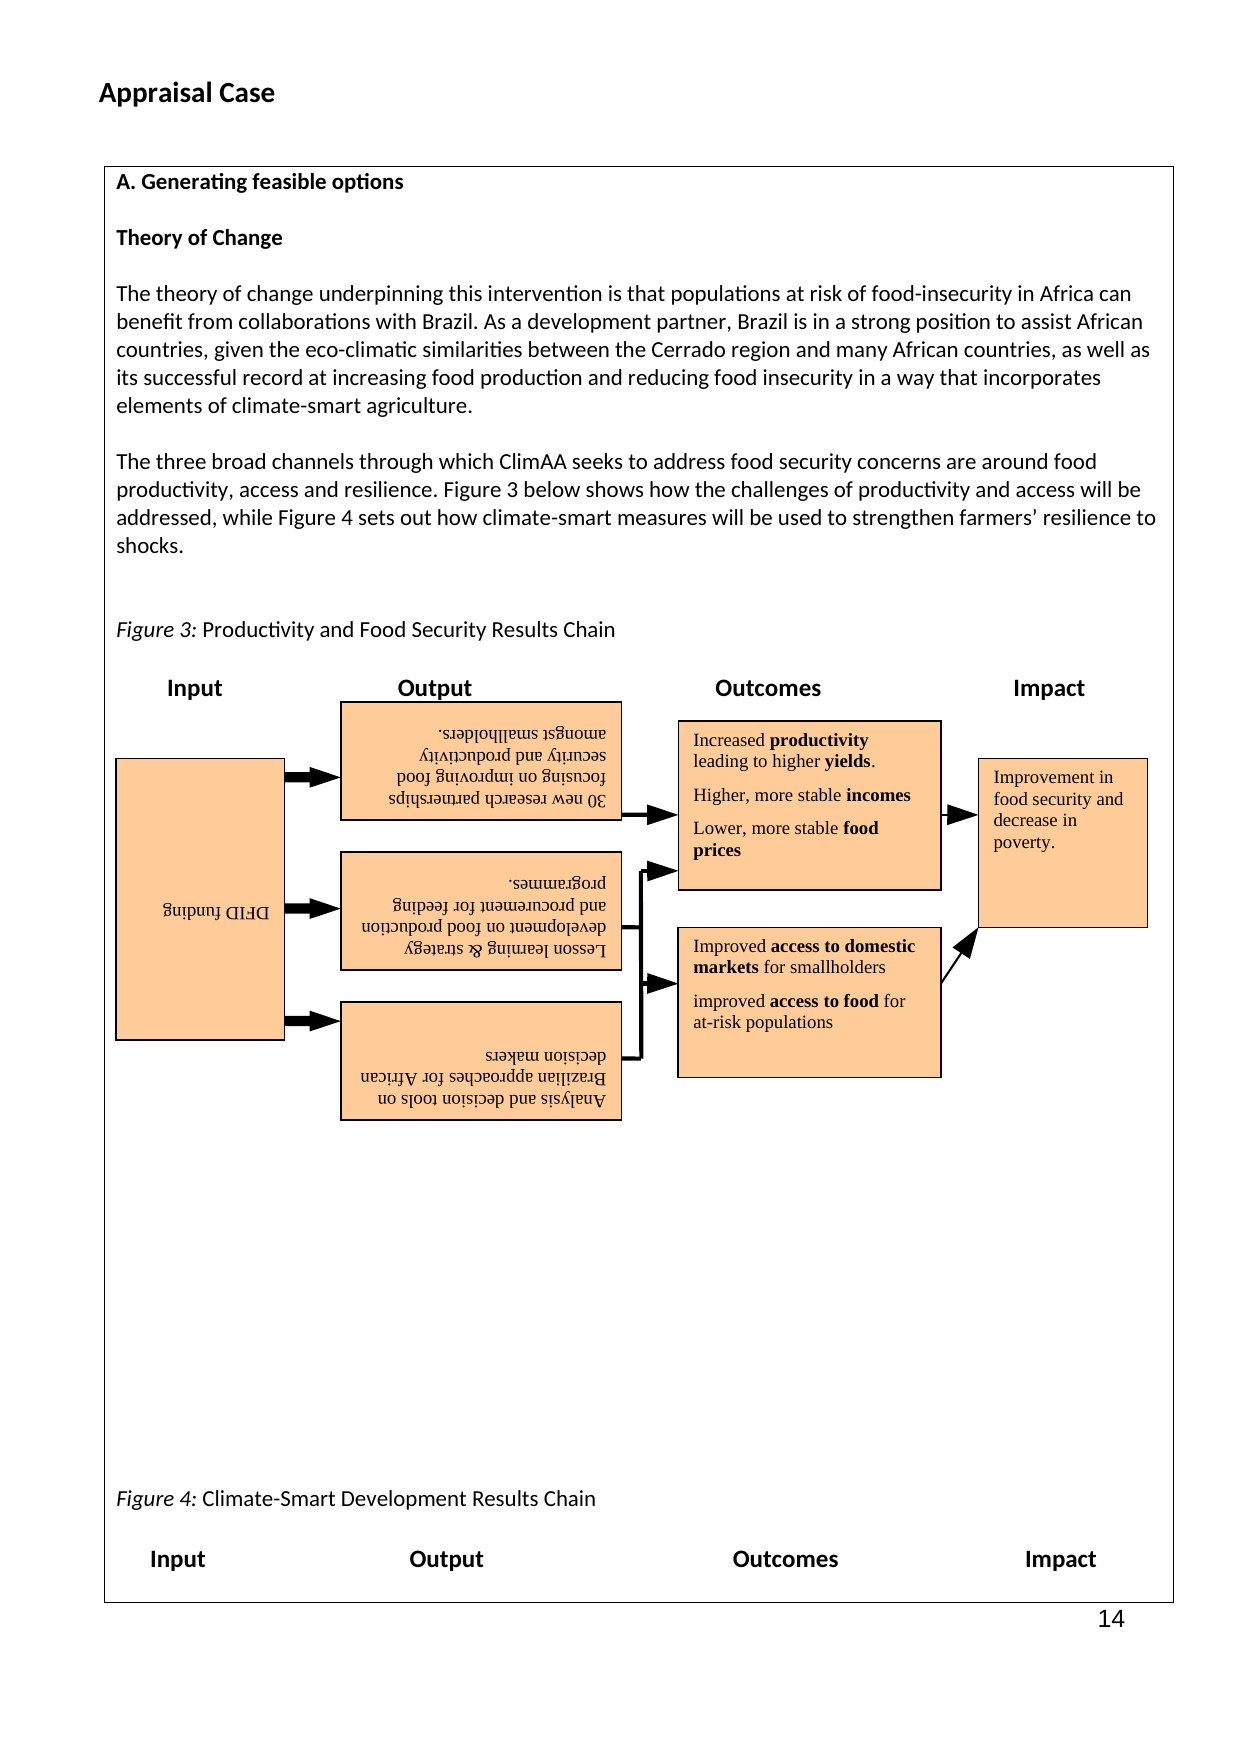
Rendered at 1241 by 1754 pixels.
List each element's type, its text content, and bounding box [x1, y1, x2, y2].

text Appraisal Case [98, 74, 1125, 109]
table_header A. Generating feasible options Theory of Change The theory of change underpinning this intervention is that populations at risk of food-insecurity in Africa can benefit from collaborations with Brazil. As a development partner, Brazil is in a strong position to assist African countries, given the eco-climatic similarities between the Cerrado region and many African countries, as well as its successful record at increasing food production and reducing food insecurity in a way that incorporates elements of climate-smart agriculture. The three broad channels through which ClimAA seeks to address food security concerns are around food productivity, access and resilience. Figure 3 below shows how the challenges of productivity and access will be addressed, while Figure 4 sets out how climate-smart measures will be used to strengthen farmers’ resilience to shocks. Figure 3: Productivity and Food Security Results Chain Input Output Outcomes Impact Figure 4: Climate-Smart Development Results Chain Input Output Outcomes Impact *Thickness of arrow indicates strength of DFID attribution Assumptions Declining agricultural productivity is an important driver of food insecurity: 75% of the world’s poor are rural, and agriculture remains fundamental for feeding a growing population and reducing poverty. Yet global annual growth rates in yields of major grains have declined from 3% in 1980 to 1% today (World Bank, 2008). Through a combination of capacity building and research outputs, ClimAA will aim to bolster local production in participating African countries so that there is a greater and more stable local supply of food. Access to food and smallholder access to markets: access to food can become very precarious for a number of reasons, some of which are related to local supply. For instance shocks to income or a sudden global price hike can tip vulnerable groups into food insecurity as they can no longer afford to buy essential food. ClimAA will target at risk-groups through feeding programmes, with food procured through small scale farming in order to simultaneously incentivise local production. Resilience to climatic shocks: exposure of local agriculture to adverse climatic shocks is expected to have serious repercussions on the level, growth and stability of agricultural supply, although the severity will vary by crop and geography. Current projections are that higher temperatures and lower rainfall in parts of Africa, combined with doubling of the population, will lead to a 43% increase in food insecurity. ClimAA will help to bolster farmers’ capacity to deal with such shocks and to employ climate-smart practices, by piloting these in 3 countries as well as training 180 African technicians. The aim is to start building the systems and knowledge at the smallholder level to enable farming to better withstand negative external shocks. Assumption to move from outcome to impact is that improved evidence and successful piloting will lead to farmer adoption of new approaches and leverage of further investment. Use of new approaches will enhance food security and trigger wider adoption of innovations. Assumption to move from outputs to outcome is that learning, testing and capacity building leads to uptake and longer term spread of new approaches and innovations. Problem statement Food security is caused by combined failures in assuring (1) the supply of food and (2) access to food by at-risk populations. Assumptions about how Brazilian experiences can help to address the problem: The supply of food can be increased and made less volatile by improving productivity and better managing climate risks through the adoption of innovations proven in Brazil. Access to markets for smallholders and access to food by at-risk populations in Africa can be improved by adopting local procurement and feeding programmes demonstrated successfully in Brazil. These assumptions are supported by evidence of Brazil’s achievements and of the potential to apply lessons successfully in Africa presented in section A.3 of the Strategic Case. Criteria for generating options The premise of this business case is that Brazil’s experiences in the areas of agriculture, food security and management of climate risks are likely to be relevant and applicable to African countries. Section A.3 of the Strategic Case provides the evidence for this; the Theory of Change above sets out the expected results chain. To maximise the potential development impact of Brazil’s work in this area for Africa, successful options will be those that meet the following four criteria: Learning approach - through introducing a pre-programme learning phase into the PAAfrica initiative, as well as knowledge building tools throughout the programme lifecycle. Flexibility - flexibility in range of tools or outputs and the ability to allocate funding between these as evidence of performance becomes available. Scale - DFID financing should allow successful interventions to be scaled up to generate a tangible impact and thus create demonstration effects. Climate-smart – sustainable agricultural production should be based on climate-smart practices where resilience and effective resource management is central. There are potentially three feasible options which are set out below. In terms of other options that were considered but rejected in the process of generating these feasible options, these included: a) Providing more direct resources to African countries. This was rejected on the basis that it would not implement DFID’s strategy to engage emerging powers like Brazil as development actors. Emerging powers are already having an impact in other developing countries, especially in Africa, and this impact will only grow in the future. This would also mean that there would be a missed opportunity to bring new tools, approaches and relationships to bear on the tough development challenges facing Africa. b) Sharing Brazil’s lessons using a different partner whilst trying to achieve the same outcome. Under this approach, DFID would invest directly in African countries, with the choice and scope of the programme determined by DFID itself. The difference between this and business as usual DFID interventions in Africa, is that DFID would try to harness the positive lessons it believes Brazilian approaches have generated in the areas of food security and climate-smart agriculture. DFID would use a multilateral partner, such as UNDP, to co-design and implement the programme. UNDP already has good working relations and experience of implementing Brazilian development programmes. Despite some possible advantages in terms of simpler bureaucracy, this option was rejected on the basis that sharing Brazil’s experience would not be practically possible or politically feasible without engaging the Brazilian Government and its agencies. Moreover, without the endorsement of the Brazilian Government, such a programme would have less impact and questionable legitimacy amongst recipient countries. Description of feasible Options Option 1: Do nothing more than DFID is already doing Option 1 aims to demonstrate the absolute additionality of the programme compared to a baseline of what DFID is currently doing. In this scenario: Embrapa would continue to implement Agricultural Innovation Marketplace processes, but with less resources for funding joint partnerships (30 less partnerships funded), and no dedicated resources for running training and capacity building activities; Embrapa would not implement a dedicated portfolio of climate-smart-agriculture training through its CECAT centre; Embrapa would not create new Technology Reference Units in Tanzania, Mozambique and Ghana; the Government of Brazil would not include a phase of lesson learning (seminars, courses and field visits) in its PAAfrica programme with Mozambique, Malawi, Ethiopia, Senegal and Niger; IFPRI would not carry out analysis of Brazil’s approach, nor develop decision making tools for African decision makers; and broader debate and dissemination of findings on Brazilian innovations would not be implemented. DFID would maintain its current dialogue with partners, but without accompanying partnership to make this meaningful or impactful. Engagement by Brazil would be likely to decrease in the absence of practical partnership support. Option 2: Scale up investment to existing Agricultural Innovation Marketplace initiatives Option 2 aims to present a low ambition option of support to an existing programme. The Africa-Brazil Agricultural Innovation Marketplace initiative was originally co-designed and co-funded by DFID in partnership with Embrapa and the World Bank, and subsequently generated a second Marketplace linking Brazil with the Latin America and Caribbean (LAC) region. This initiative is described in Strategic Case A.3 and A.4. In this scenario, DFID would provide additional resources to fund 30 additional partnerships through the two linked Marketplace processes, and provide additional funds for running training and capacity building activities to improve the ability of African participants to form effective partnerships with Embrapa counterparts. One practical consideration is that Embrapa has stipulated that the funding mechanism previously used by DFID to channel its support via the World Bank would not be viable for any new funding. New funds would need to be channelled through FUNARBE (Fundaçao Arthur Bernardes), which is Embrapa’s system for receiving Marketplace funds from other partners (World Bank, Gates Foundation, etc.). This Option is therefore not simply business as usual in terms of contracting arrangements. This Option would generate some additional benefits for improving agricultural productivity, and DFID’s funding could be preferentially targeted towards initiatives that were ‘climate-smart’. This would be a supply-side intervention targeted at agricultural production, and would not harness Brazil’s experience in improving access to agricultural markets or access to food by at-risk populations. In this sense it would only address one of the two commonly-agreed pillars for ensuring food security (supply and access) and would therefore not achieve all desired outcomes and impact as set out in the results chain. The following initiatives would not be implemented by Brazil in this scenario: a dedicated portfolio of climate-smart-agriculture training through CECAT; Technology Reference Units in Tanzania, Mozambique and Ghana; a phase of lesson learning (seminars, courses and field visits) in the Government of Brazil’s PAAfrica programme with Mozambique, Malawi, Ethiopia, Senegal and Niger; analysis of Brazil’s approach and development of decision making tools for African decision makers; broader debate and dissemination of findings on Brazilian innovations and cooperation approaches. Option 3. Comprehensive package of support with Brazil as a lead partner This option includes a blend of interventions designed to address both the issues around supply of food as well as access to food and agricultural markets. Mainstreaming climate-smart agricultural practices will also be a critical element under this approach. Key elements of the proposed package are set out in section A.5 of the Strategic Case. These are: Three new Units to test Brazilian climate-smart approaches to agriculture in Tanzania, Mozambique and Ghana. Scaled up support for the Agricultural Innovation Marketplace process outlined in Option 2. Capacity strengthening of developing country participants to deliver Agricultural Innovation Marketplace partnerships with Brazil, as outlined in Option 2. Training for African professionals in Brazilian climate-smart approaches through CECAT. Support for Brazil’s PAAfrica initiative through a programme of lesson learning and exchange to inform piloting of Brazilian systems of local procurement and feeding programmes in Mozambique, Malawi, Ethiopia, Senegal and Niger. Support for analysis, feasibility studies, decision tools, guidance on piloting, dialogue and debate on Brazilian innovations and cooperation approaches. [105, 167, 1173, 1602]
